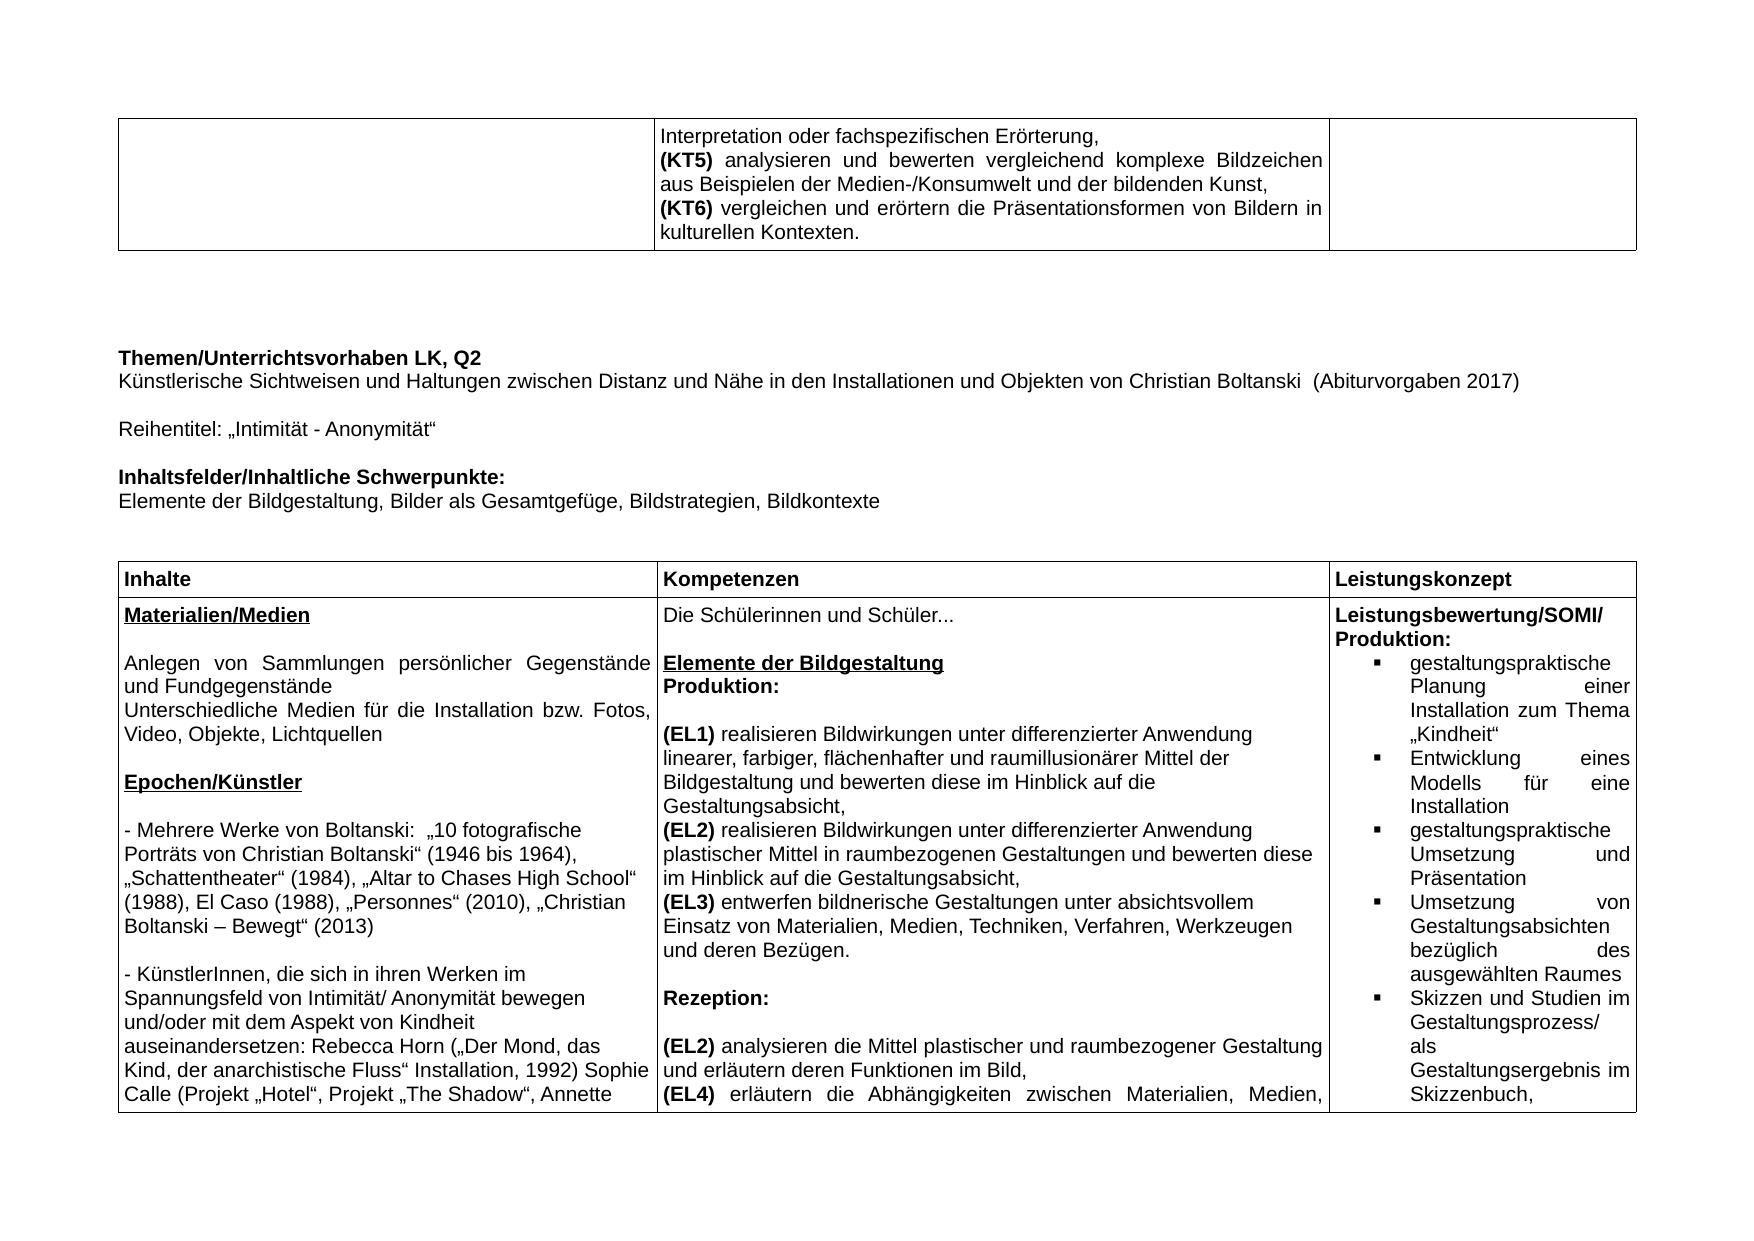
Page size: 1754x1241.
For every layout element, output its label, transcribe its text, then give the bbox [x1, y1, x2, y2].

table_cell Materialien/Medien Anlegen von Sammlungen persönlicher Gegenstände und Fundgegenstände Unterschiedliche Medien für die Installation bzw. Fotos, Video, Objekte, Lichtquellen Epochen/Künstler - Mehrere Werke von Boltanski: „10 fotografische Porträts von Christian Boltanski“ (1946 bis 1964), „Schattentheater“ (1984), „Altar to Chases High School“ (1988), El Caso (1988), „Personnes“ (2010), „Christian Boltanski – Bewegt“ (2013) - KünstlerInnen, die sich in ihren Werken im Spannungsfeld von Intimität/ Anonymität bewegen und/oder mit dem Aspekt von Kindheit auseinandersetzen: Rebecca Horn („Der Mond, das Kind, der anarchistische Fluss“ Installation, 1992) Sophie Calle (Projekt „Hotel“, Projekt „The Shadow“, Annette Messager („Unter Wind“ Installation; „Motion/Emotion“ Installation) Gregor Schneider („Totes Haus ur“, Venedig 2001) Fachliche Methoden Analyse einer Installation Anwendung der Ikonografie und ikonologische Deutung vergleichende Untersuchung eines Werkkomplexes / eines Künstlers Untersuchung der künstlerischen Arbeitsstrategien Untersuchung der symbolischen und narrativen Mittel Auswertung bildexternen Quellenmaterials (Interviews, Filmdokumente, Zitate, Artikel über das Werk) Untersuchung des Abstraktionsgrades Einbeziehung der jeweiligen biografischen, soziokulturellen und historischen Bedingtheiten Diagnose der Fähigkeiten und Fertigkeiten... Fähigkeit zur künstlerischen Recherche Fähigkeit zur begründeten Wahl des Materials und der Medien Fähigkeit verschiedene Materialien im Raum kompositorisch in Beziehung zu setzen Fähigkeit zur Reflexion über und Erläuterung von gestalterischen Entscheidungen Fähigkeit verschiedene Materialien im Raum kompositorisch in Beziehung zu setzen Fähigkeit das Prinzip Collage im Raum anzuwenden Grenzen der werkimmanenten Interpretation erkennen und reflektieren Ikonologie und Möglichkeiten der Ikonografie an ausgesuchten Installationen erörtern [119, 598, 657, 1112]
text Inhaltsfelder/Inhaltliche Schwerpunkte: [118, 465, 1636, 489]
table_cell Leistungsbewertung/SOMI/Produktion: gestaltungspraktische Planung einer Installation zum Thema „Kindheit“ Entwicklung eines Modells für eine Installation gestaltungspraktische Umsetzung und Präsentation Umsetzung von Gestaltungsabsichten bezüglich des ausgewählten Raumes Skizzen und Studien im Gestaltungsprozess/ als Gestaltungsergebnis im Skizzenbuch, prozessbegleitende Reflexion der Gestaltungsplanung und – entscheidungen mündliche, praktisch-rezeptive und schriftliche Ergebnisse von Rezeptionsprozessen Rezeption: mündliche und praktisch-rezeptive Ergebnisse Interpretation der Installationen und Teilen mithilfe von Interviews, Ausstellungsbesprechungen, Filmen Erörterung einer Installation in Verbindung mit fachwissenschaftlichen Textes Leistungsbewertung Klausur: Aufgabenart III A: Analyse eines Werkes ausgehend von fachlich orientierten Texten in Verbindung mit Bildbeispielen [1330, 598, 1636, 1112]
table_cell Interpretation oder fachspezifischen Erörterung, (KT5) analysieren und bewerten vergleichend komplexe Bildzeichen aus Beispielen der Medien-/Konsumwelt und der bildenden Kunst, (KT6) vergleichen und erörtern die Präsentationsformen von Bildern in kulturellen Kontexten. [655, 119, 1329, 249]
text Themen/Unterrichtsvorhaben LK, Q2 [118, 345, 1636, 369]
table_cell Materialien/Medien - analoge Überarbeitung von Porträtfotografien als Fotokopie mit Farbe (Acryl-, Dispersions-, Aquarellfarbe) und unterschiedlichen Zeichenmitteln (Stifte, Tusche), transparentes Papier digitale Fotoüberarbeitung, Fotografie, digitale Bildbearbeitung Epochen/Künstler - Vergleich mit den historischen Selbstdarstellungen und Tronies von Rembrandt Harmenszoon van Rijn (siehe Unterrichtsvorhaben Nr. ) unter dem Aspekt der Identität und Individualität - Werke und Werkreihen von Dumas: Serie: Female (1993); Serie: Models (1994) ; The Supermodel (1995), Naomi (1995), Amy-Blue (2011) - Auseinandersetzung mit Individualität in filmischen Groß- und Nahaufnahmen am Beispiel von Sequenzen aus Persona (1967) von Ingmar Bergman - Vergleich mit zeitgenössischer Modefotografie - Arbeiten und künstlerische Strategien von Cindy Sherman, Inez van Lamswerde, Annegret Soltau, Arnulf Rainer Fachliche Methoden - praktisch-rezeptive Bilderschließung - bildimmanente Analyse und Deutung - Untersuchung des Ikonizitätsgrades - Einbeziehung der jeweiligen biografischen, soziokulturellen und historischen Bedingtheiten - Auswertung bildexternen Quellenmaterials - Filmanalyse Diagnose Selbstbeurteilung des Lernstands in Beratungs- und Präsentationsphasen Feststellung der gestalterisch-praktischen Fähigkeiten und Fertigkeiten durch prozessbegleitende Beobachtung (Entwicklung und Umsetzung von Gestaltungsabsichten bzgl. Position im Format, Auswahl und Kombination von Verfahren, Bezugsbild und Umgestaltung) Feststellung von Fähigkeiten im Lesen mimischer Ausdrucksqualitäten Bestimmung der gestaltungspraktischen Fertigkeiten (Verwendung von Materialien, malerischen und zeichnerischen, Umgang mit dem Bildbearbeitungsprogramm) durch prozessbegleitende Beobachtung in unterschiedlichen Phasen des Unterrichtsvorhabens: Messung und Beurteilung von Kenntnissen, Fähigkeiten und Fertigkeiten (Genauigkeit und Fachsprache der Bild- und Filmanalyse, Verbindung von Beschreibung und Analyse zur Ableitung einer schlüssigen Deutung); Erfassung der Kenntnisse und Fertigkeiten (Verknüpfung von Informationen motivähnlicher, aber zeit- und verfahrensdivergenter Bilder mit der bildimmanenten Deutung) durch Erläuterungen in mündlicher und schriftlicher Form [119, 119, 654, 249]
text Künstlerische Sichtweisen und Haltungen zwischen Distanz und Nähe in den Installationen und Objekten von Christian Boltanski (Abiturvorgaben 2017) [118, 369, 1636, 393]
table_header Inhalte [119, 562, 657, 597]
table_header Kompetenzen [658, 562, 1329, 597]
text Reihentitel: „Intimität - Anonymität“ [118, 417, 1636, 441]
text Elemente der Bildgestaltung, Bilder als Gesamtgefüge, Bildstrategien, Bildkontexte [118, 489, 1636, 513]
table_cell Die Schülerinnen und Schüler... Elemente der Bildgestaltung Produktion: (EL1) realisieren Bildwirkungen unter differenzierter Anwendung linearer, farbiger, flächenhafter und raumillusionärer Mittel der Bildgestaltung und bewerten diese im Hinblick auf die Gestaltungsabsicht, (EL2) realisieren Bildwirkungen unter differenzierter Anwendung plastischer Mittel in raumbezogenen Gestaltungen und bewerten diese im Hinblick auf die Gestaltungsabsicht, (EL3) entwerfen bildnerische Gestaltungen unter absichtsvollem Einsatz von Materialien, Medien, Techniken, Verfahren, Werkzeugen und deren Bezügen. Rezeption: (EL2) analysieren die Mittel plastischer und raumbezogener Gestaltung und erläutern deren Funktionen im Bild, (EL4) erläutern die Abhängigkeiten zwischen Materialien, Medien, [658, 598, 1329, 1112]
table_header Leistungskonzept [1330, 562, 1636, 597]
table_cell [1330, 119, 1636, 249]
